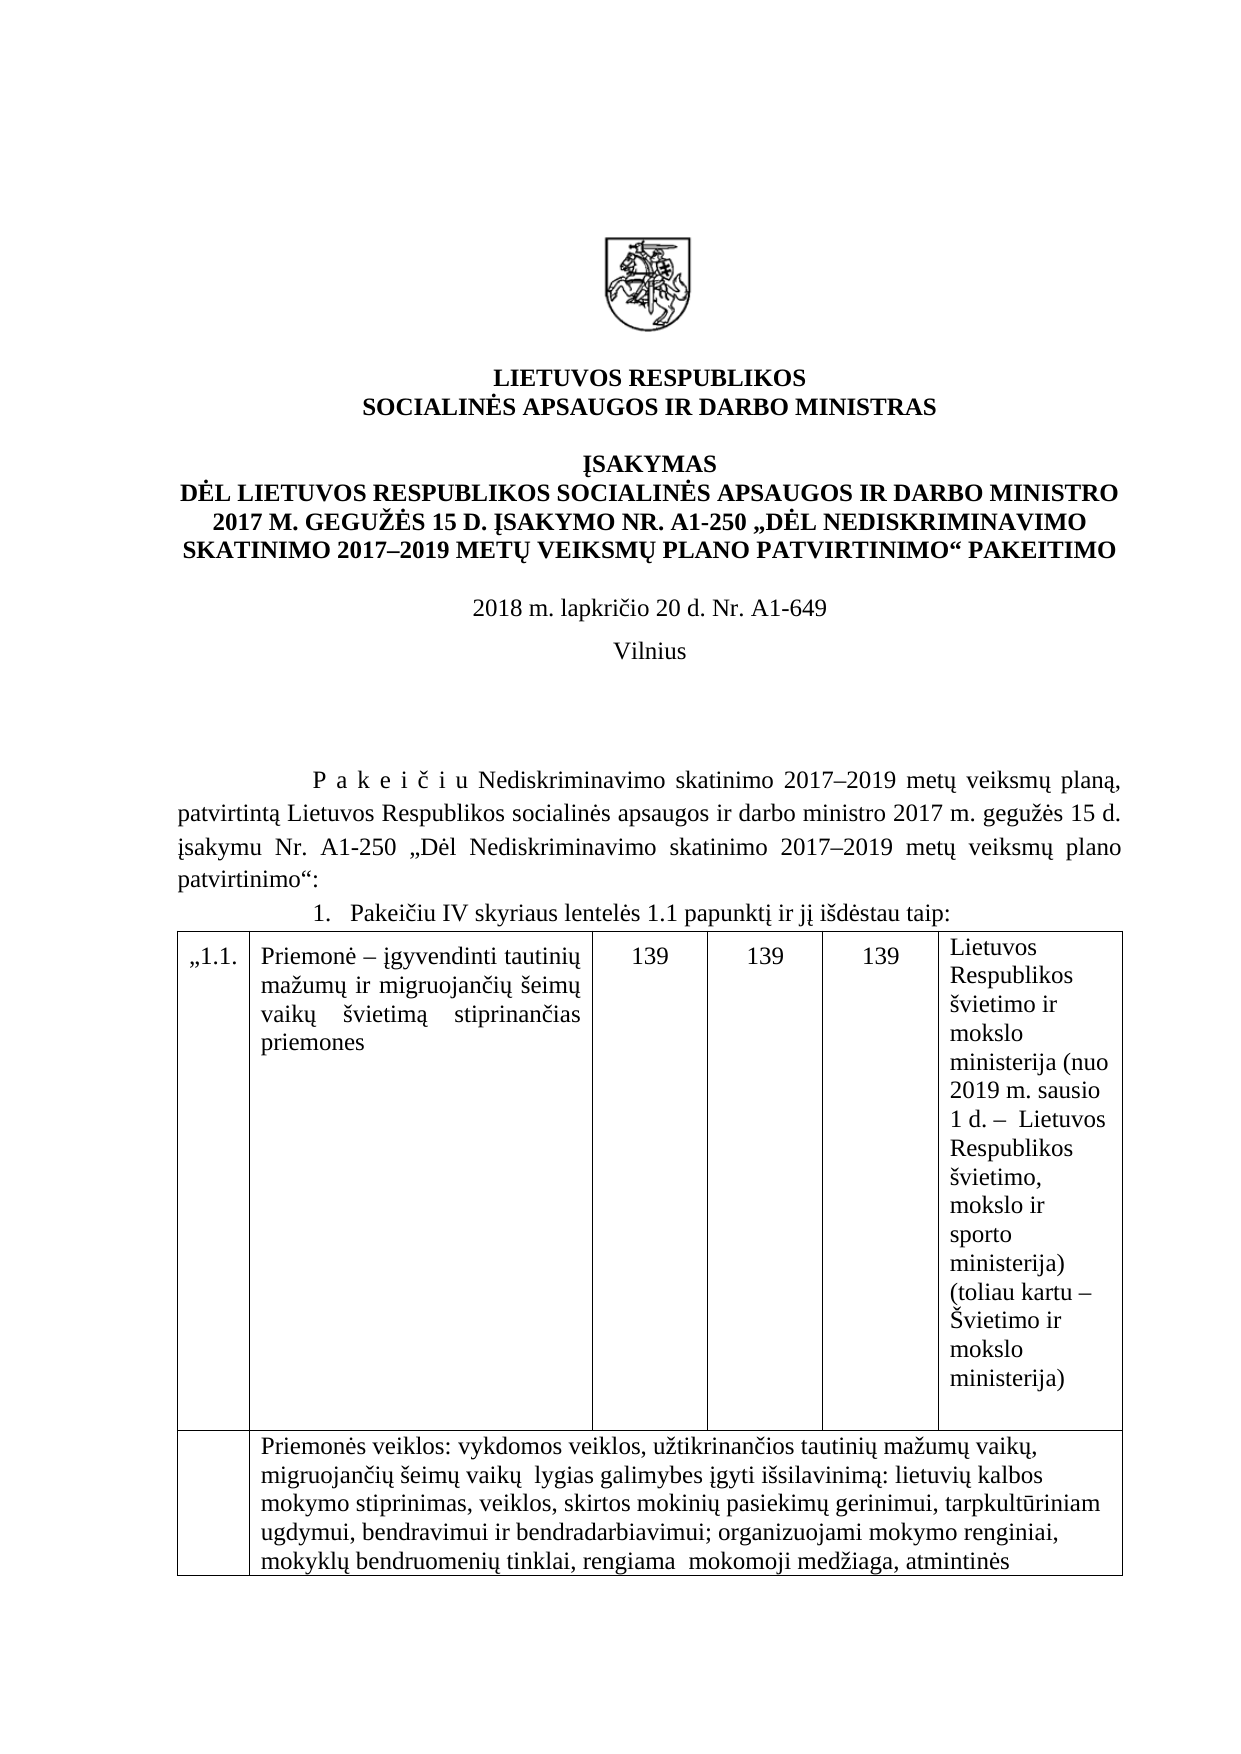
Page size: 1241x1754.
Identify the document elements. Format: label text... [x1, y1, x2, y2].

table_header Priemonė – įgyvendinti tautinių mažumų ir migruojančių šeimų vaikų švietimą stiprinančias priemones [250, 932, 592, 1430]
table_header 139 [823, 932, 938, 1430]
text LIETUVOS RESPUBLIKOS [177, 363, 1122, 392]
table_header Lietuvos Respublikos švietimo ir mokslo ministerija (nuo 2019 m. sausio 1 d. – Lietuvos Respublikos švietimo, mokslo ir sporto ministerija) (toliau kartu – Švietimo ir mokslo ministerija) [939, 932, 1122, 1430]
text ĮSAKYMAS [177, 449, 1122, 478]
text Vilnius [177, 636, 1122, 665]
text 2018 m. lapkričio 20 d. Nr. A1-649 [177, 593, 1122, 622]
table_cell [178, 1431, 249, 1575]
table_header 139 [708, 932, 822, 1430]
table_header 139 [593, 932, 707, 1430]
text 2017 M. GEGUŽĖS 15 D. ĮSAKYMO NR. A1-250 „DĖL NEDISKRIMINAVIMO SKATINIMO 2017–2019 METŲ VEIKSMŲ PLANO PATVIRTINIMO“ PAKEITIMO [177, 507, 1122, 564]
text P a k e i č i u Nediskriminavimo skatinimo 2017–2019 metų veiksmų planą, patvirtintą Lietuvos Respublikos socialinės apsaugos ir darbo ministro 2017 m. gegužės 15 d. įsakymu Nr. A1-250 „Dėl Nediskriminavimo skatinimo 2017–2019 metų veiksmų plano patvirtinimo“: [177, 766, 1122, 893]
table_cell Priemonės veiklos: vykdomos veiklos, užtikrinančios tautinių mažumų vaikų, migruojančių šeimų vaikų lygias galimybes įgyti išsilavinimą: lietuvių kalbos mokymo stiprinimas, veiklos, skirtos mokinių pasiekimų gerinimui, tarpkultūriniam ugdymui, bendravimui ir bendradarbiavimui; organizuojami mokymo renginiai, mokyklų bendruomenių tinklai, rengiama mokomoji medžiaga, atmintinės [250, 1431, 1122, 1575]
text DĖL LIETUVOS RESPUBLIKOS SOCIALINĖS APSAUGOS IR DARBO MINISTRO [177, 478, 1122, 507]
table_header „1.1. [178, 932, 249, 1430]
text 1. Pakeičiu IV skyriaus lentelės 1.1 papunktį ir jį išdėstau taip: [312, 898, 1122, 926]
text SOCIALINĖS APSAUGOS IR DARBO MINISTRAS [177, 392, 1122, 421]
